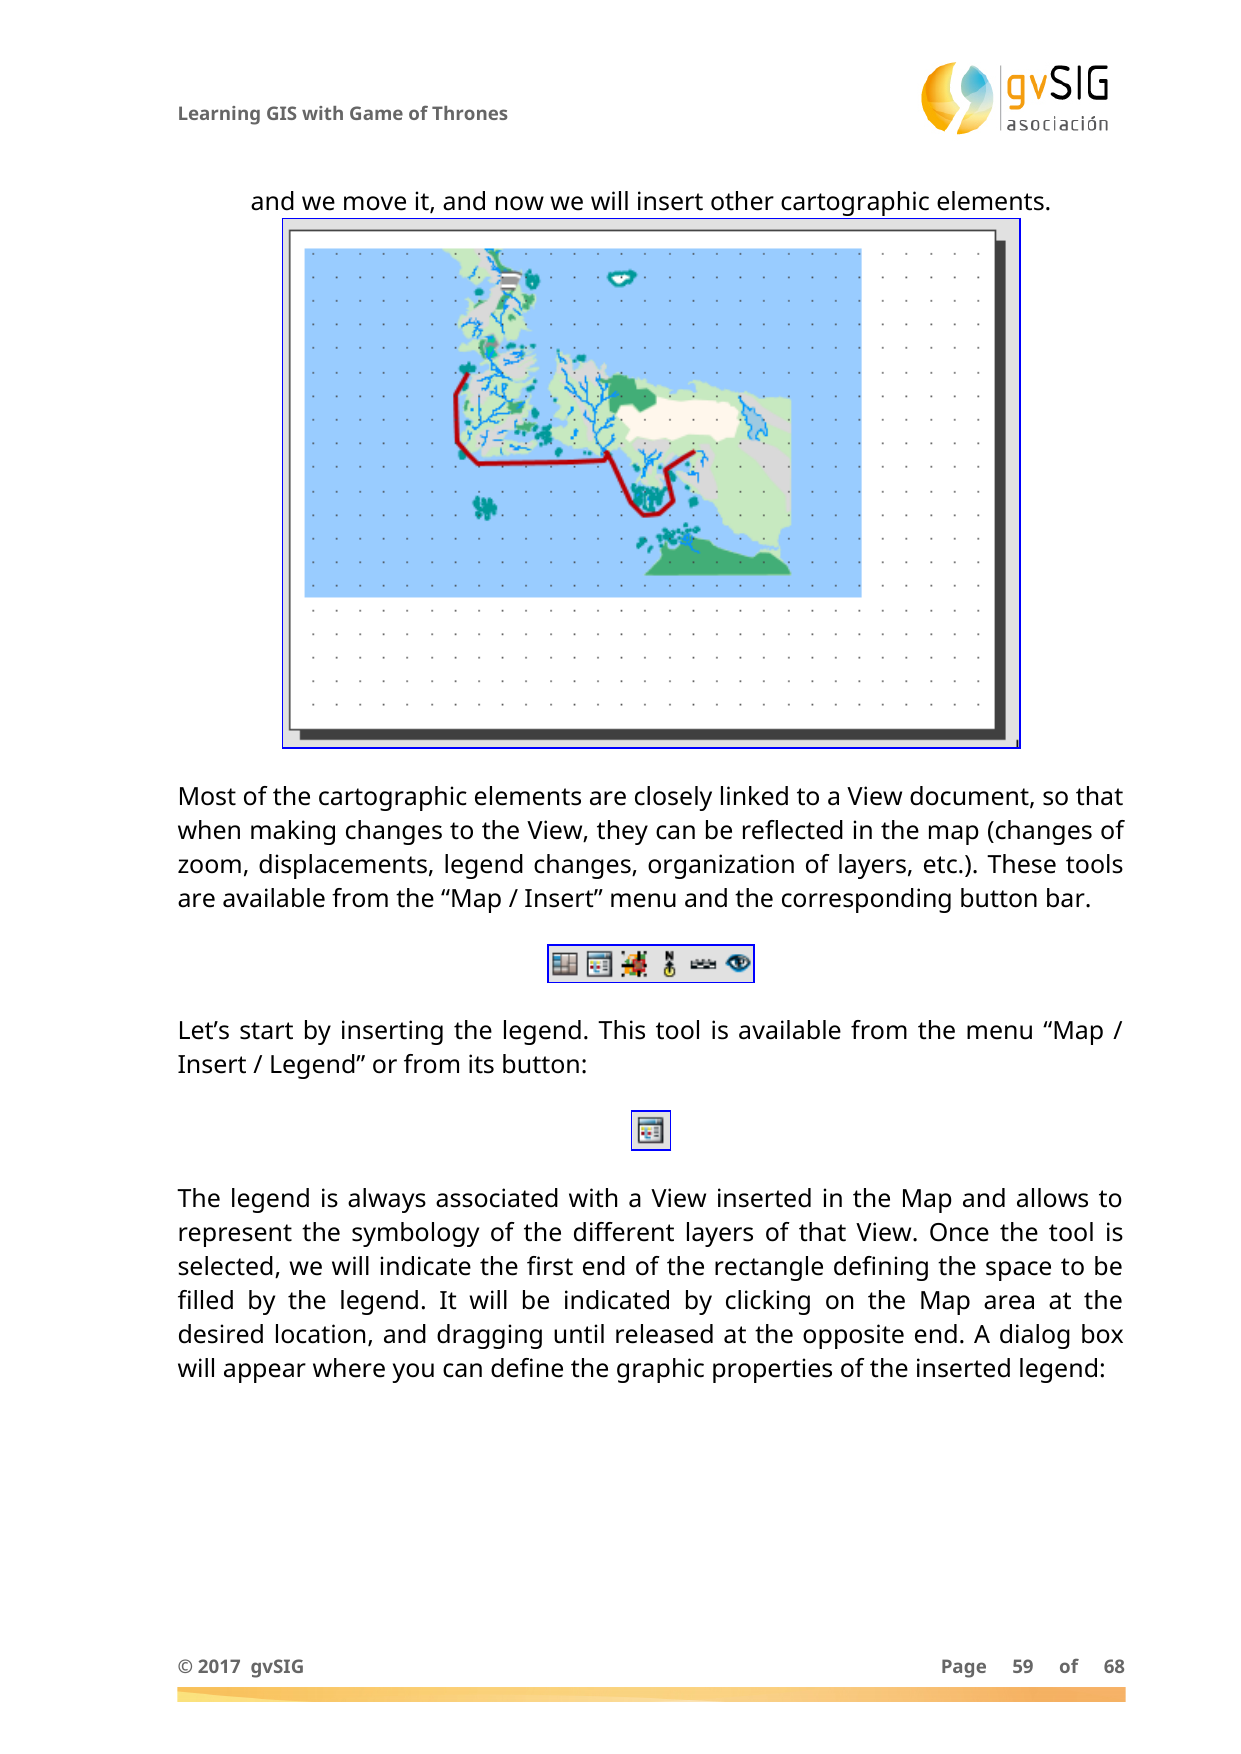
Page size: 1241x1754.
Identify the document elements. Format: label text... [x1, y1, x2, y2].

picture [632, 1112, 670, 1149]
text The legend is always associated with a View inserted in the Map and allows to represent the symbology of the different layers of that View. Once the tool is selected, we will indicate the first end of the rectangle defining the space to be filled by the legend. It will be indicated by clicking on the Map area at the desired location, and dragging until released at the opposite end. A dialog box will appear where you can define the graphic properties of the inserted legend: [177, 1180, 1125, 1385]
picture [549, 946, 753, 982]
text Most of the cartographic elements are closely linked to a View document, so that when making changes to the View, they can be reflected in the map (changes of zoom, displacements, legend changes, organization of layers, etc.). These tools are available from the “Map / Insert” menu and the corresponding button bar. [177, 778, 1125, 915]
picture [177, 1687, 1126, 1702]
picture [902, 47, 1122, 148]
picture [283, 219, 1019, 747]
text Let’s start by inserting the legend. This tool is available from the menu “Map / Insert / Legend” or from its button: [177, 1013, 1125, 1081]
text and we move it, and now we will insert other cartographic elements. [177, 184, 1125, 749]
